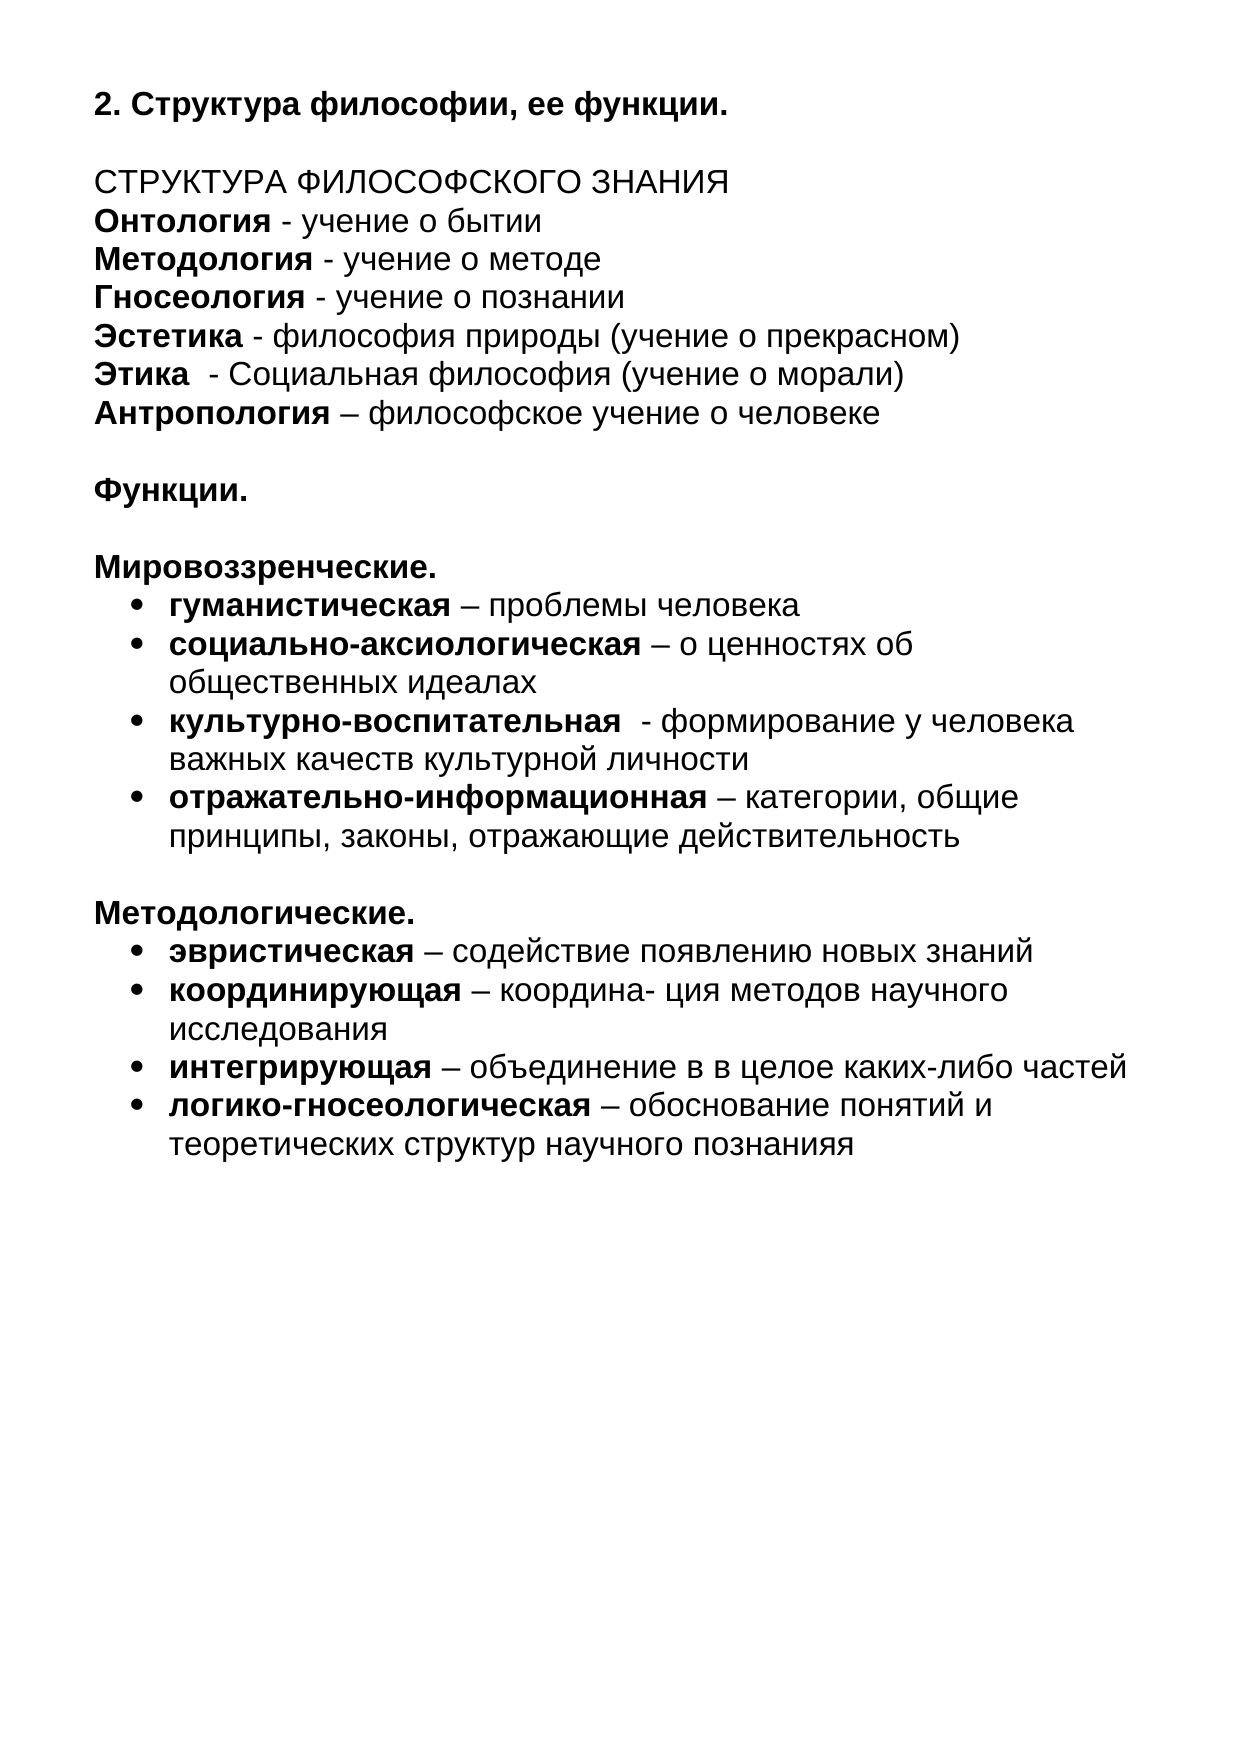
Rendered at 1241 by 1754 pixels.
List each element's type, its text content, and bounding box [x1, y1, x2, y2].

list гуманистическая – проблемы человека [131, 585, 1152, 624]
subtitle 2. Структура философии, ее функции. [94, 84, 1152, 122]
list отражательно-информационная – категории, общие принципы, законы, отражающие действительность [131, 778, 1152, 854]
text Методологические. [94, 893, 1152, 931]
text Этика - Социальная философия (учение о морали) [94, 354, 1152, 393]
text Онтология - учение о бытии [94, 201, 1152, 239]
list эвристическая – содействие появлению новых знаний [131, 931, 1152, 970]
text СТРУКТУРА ФИЛОСОФСКОГО ЗНАНИЯ [94, 162, 1152, 201]
text Гносеология - учение о познании [94, 278, 1152, 316]
list логико-гносеологическая – обоснование понятий и теоретических структур научного познанияя [131, 1086, 1152, 1162]
list социально-аксиологическая – о ценностях об общественных идеалах [131, 624, 1152, 701]
list культурно-воспитательная - формирование у человека важных качеств культурной личности [131, 701, 1152, 778]
text Мировоззренческие. [94, 547, 1152, 585]
text Функции. [94, 470, 1152, 508]
text Эстетика - философия природы (учение о прекрасном) [94, 316, 1152, 354]
list интегрирующая – объединение в в целое каких-либо частей [131, 1047, 1152, 1086]
text Антропология – философское учение о человеке [94, 393, 1152, 431]
list координирующая – координа- ция методов научного исследования [131, 970, 1152, 1047]
text Методология - учение о методе [94, 239, 1152, 278]
